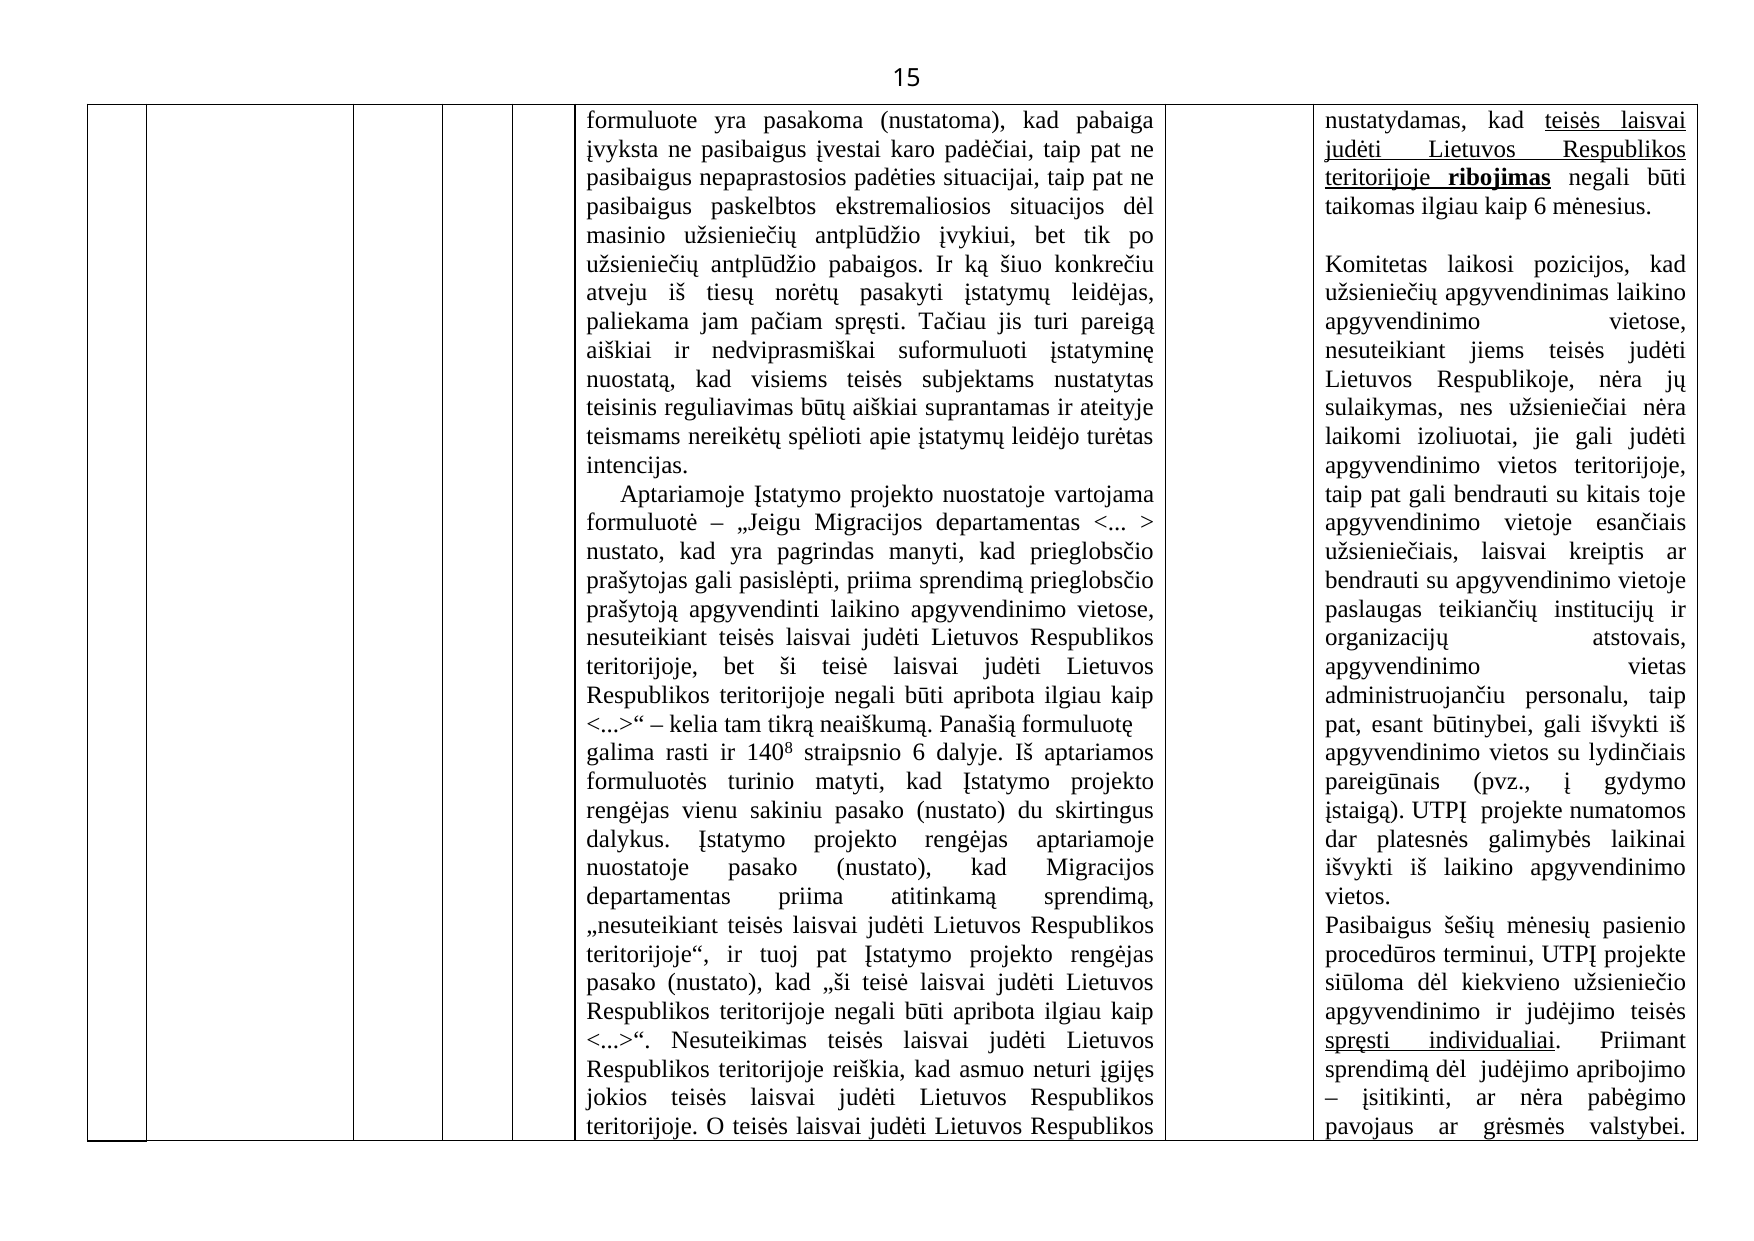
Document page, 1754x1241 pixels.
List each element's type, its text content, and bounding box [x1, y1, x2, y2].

table_cell [443, 105, 512, 1140]
table_cell [354, 105, 442, 1140]
table_cell nustatydamas, kad teisės laisvai judėti Lietuvos Respublikos teritorijoje ribojimas negali būti taikomas ilgiau kaip 6 mėnesius. Komitetas laikosi pozicijos, kad užsieniečių apgyvendinimas laikino apgyvendinimo vietose, nesuteikiant jiems teisės judėti Lietuvos Respublikoje, nėra jų sulaikymas, nes užsieniečiai nėra laikomi izoliuotai, jie gali judėti apgyvendinimo vietos teritorijoje, taip pat gali bendrauti su kitais toje apgyvendinimo vietoje esančiais užsieniečiais, laisvai kreiptis ar bendrauti su apgyvendinimo vietoje paslaugas teikiančių institucijų ir organizacijų atstovais, apgyvendinimo vietas administruojančiu personalu, taip pat, esant būtinybei, gali išvykti iš apgyvendinimo vietos su lydinčiais pareigūnais (pvz., į gydymo įstaigą). UTPĮ projekte numatomos dar platesnės galimybės laikinai išvykti iš laikino apgyvendinimo vietos. Pasibaigus šešių mėnesių pasienio procedūros terminui, UTPĮ projekte siūloma dėl kiekvieno užsieniečio apgyvendinimo ir judėjimo teisės spręsti individualiai. Priimant sprendimą dėl judėjimo apribojimo – įsitikinti, ar nėra pabėgimo pavojaus ar grėsmės valstybei. [1314, 105, 1697, 1140]
table_cell [1166, 105, 1313, 1140]
table_cell [513, 105, 574, 1140]
table_cell 23. [88, 105, 146, 1140]
table_cell [147, 105, 353, 1140]
table_cell formuluote yra pasakoma (nustatoma), kad pabaiga įvyksta ne pasibaigus įvestai karo padėčiai, taip pat ne pasibaigus nepaprastosios padėties situacijai, taip pat ne pasibaigus paskelbtos ekstremaliosios situacijos dėl masinio užsieniečių antplūdžio įvykiui, bet tik po užsieniečių antplūdžio pabaigos. Ir ką šiuo konkrečiu atveju iš tiesų norėtų pasakyti įstatymų leidėjas, paliekama jam pačiam spręsti. Tačiau jis turi pareigą aiškiai ir nedviprasmiškai suformuluoti įstatyminę nuostatą, kad visiems teisės subjektams nustatytas teisinis reguliavimas būtų aiškiai suprantamas ir ateityje teismams nereikėtų spėlioti apie įstatymų leidėjo turėtas intencijas. Aptariamoje Įstatymo projekto nuostatoje vartojama formuluotė – „Jeigu Migracijos departamentas <... > nustato, kad yra pagrindas manyti, kad prieglobsčio prašytojas gali pasislėpti, priima sprendimą prieglobsčio prašytoją apgyvendinti laikino apgyvendinimo vietose, nesuteikiant teisės laisvai judėti Lietuvos Respublikos teritorijoje, bet ši teisė laisvai judėti Lietuvos Respublikos teritorijoje negali būti apribota ilgiau kaip <...>“ – kelia tam tikrą neaiškumą. Panašią formuluotę galima rasti ir 1408 straipsnio 6 dalyje. Iš aptariamos formuluotės turinio matyti, kad Įstatymo projekto rengėjas vienu sakiniu pasako (nustato) du skirtingus dalykus. Įstatymo projekto rengėjas aptariamoje nuostatoje pasako (nustato), kad Migracijos departamentas priima atitinkamą sprendimą, „nesuteikiant teisės laisvai judėti Lietuvos Respublikos teritorijoje“, ir tuoj pat Įstatymo projekto rengėjas pasako (nustato), kad „ši teisė laisvai judėti Lietuvos Respublikos teritorijoje negali būti apribota ilgiau kaip <...>“. Nesuteikimas teisės laisvai judėti Lietuvos Respublikos teritorijoje reiškia, kad asmuo neturi įgijęs jokios teisės laisvai judėti Lietuvos Respublikos teritorijoje. O teisės laisvai judėti Lietuvos Respublikos [576, 105, 1165, 1140]
